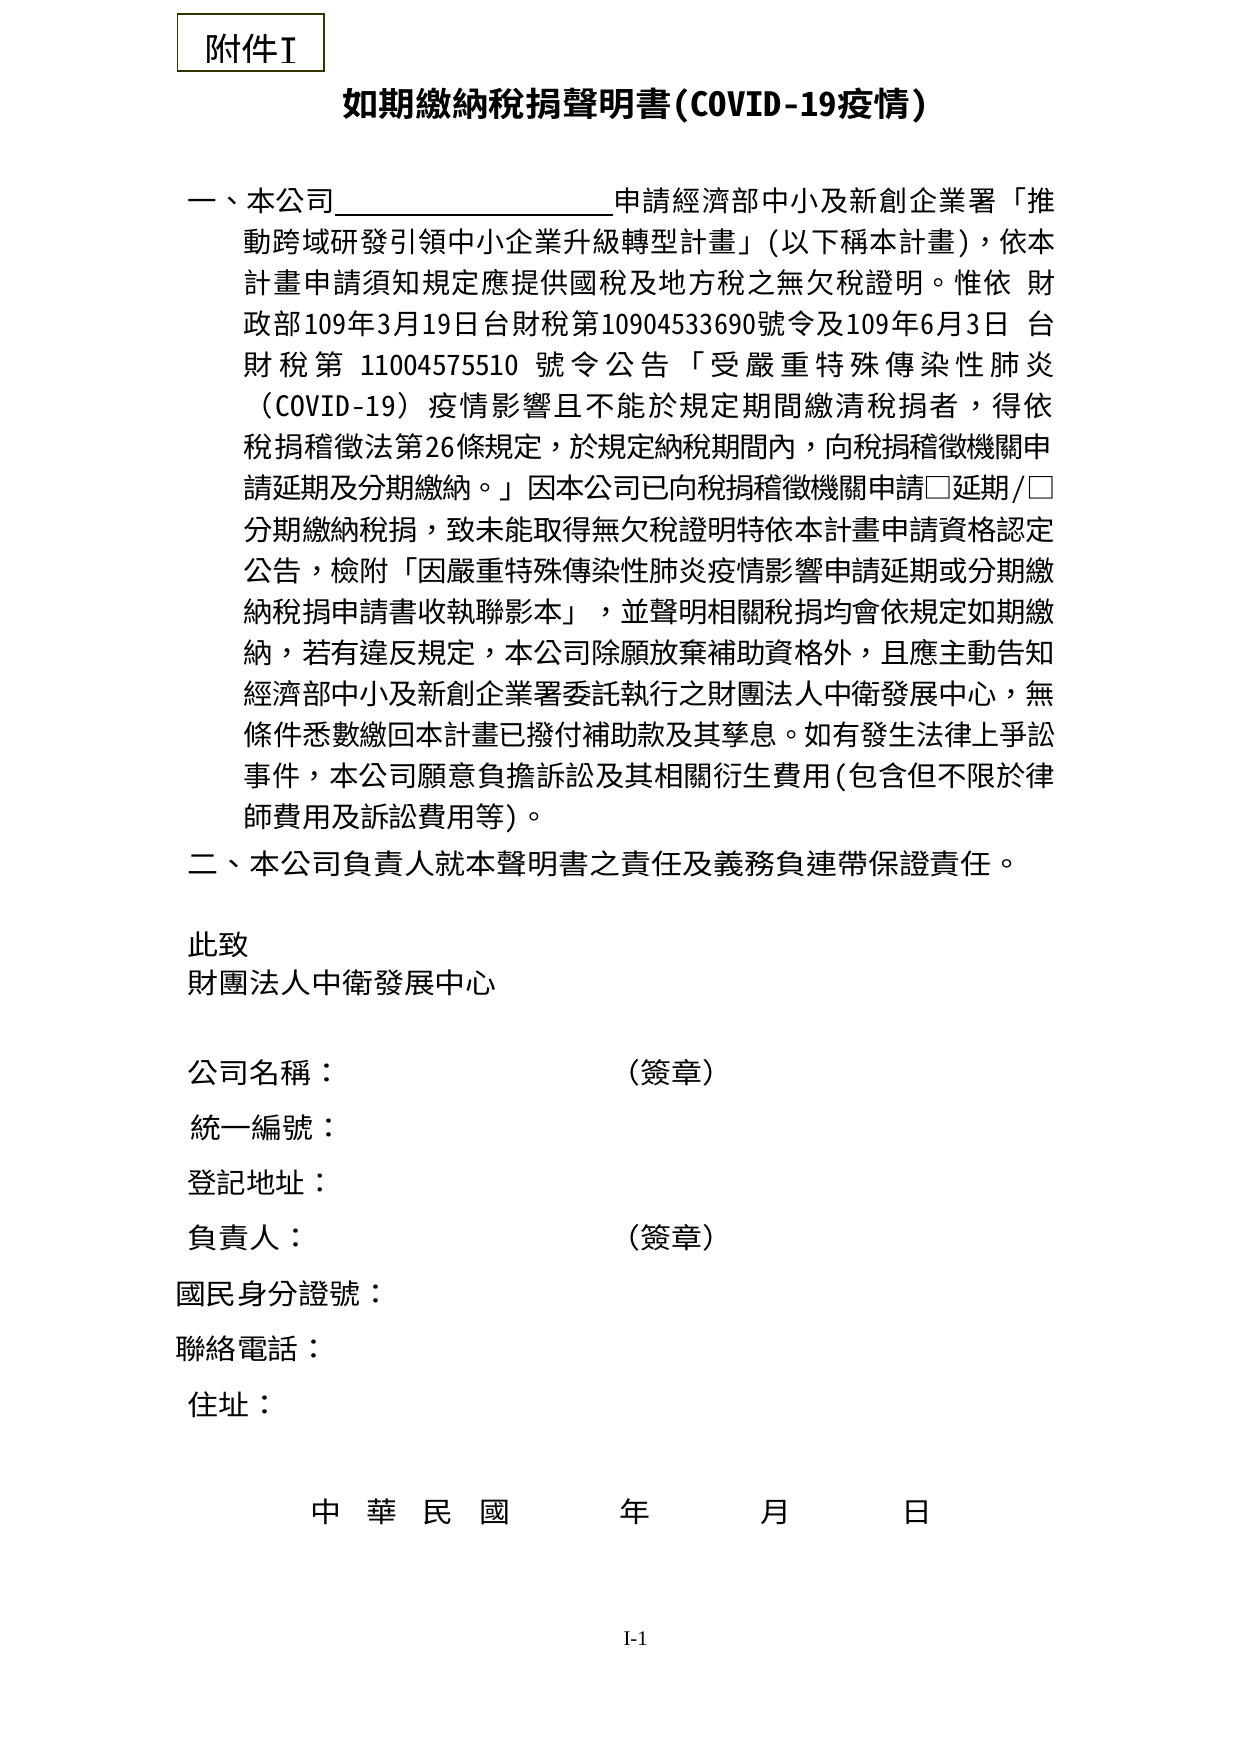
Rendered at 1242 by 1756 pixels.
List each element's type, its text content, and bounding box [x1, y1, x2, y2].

text 一、本公司 申請經濟部中小及新創企業署「推動跨域研發引領中小企業升級轉型計畫」(以下稱本計畫)，依本計畫申請須知規定應提供國稅及地方稅之無欠稅證明。惟依 財政部109年3月19日台財稅第10904533690號令及109年6月3日 台財稅第 11004575510 號令公告「受嚴重特殊傳染性肺炎（COVID-19）疫情影響且不能於規定期間繳清稅捐者，得依稅捐稽徵法第26條規定，於規定納稅期間內，向稅捐稽徵機關申請延期及分期繳納。」因本公司已向稅捐稽徵機關申請□延期/□分期繳納稅捐，致未能取得無欠稅證明特依本計畫申請資格認定公告，檢附「因嚴重特殊傳染性肺炎疫情影響申請延期或分期繳納稅捐申請書收執聯影本」，並聲明相關稅捐均會依規定如期繳納，若有違反規定，本公司除願放棄補助資格外，且應主動告知經濟部中小及新創企業署委託執行之財團法人中衛發展中心，無條件悉數繳回本計畫已撥付補助款及其孳息。如有發生法律上爭訟事件，本公司願意負擔訴訟及其相關衍生費用(包含但不限於律師費用及訴訟費用等)。 [187, 179, 1055, 835]
text 住址： [187, 1383, 1096, 1424]
text [178, 15, 323, 70]
text 如期繳納稅捐聲明書(COVID-19疫情) [175, 77, 1096, 126]
text 財團法人中衛發展中心 [187, 963, 1096, 1002]
text 國民身分證號： 聯絡電話： [175, 1272, 406, 1368]
text 中 華 民 國 年 月 日 [175, 1489, 1067, 1530]
text 登記地址： [187, 1162, 1096, 1201]
text 附件I [193, 22, 308, 63]
text 二、本公司負責人就本聲明書之責任及義務負連帶保證責任。 [187, 841, 1096, 882]
text 此致 [187, 924, 1096, 963]
text 公司名稱： （簽章） 統一編號： [187, 1051, 734, 1147]
text 負責人： （簽章） [187, 1216, 1096, 1257]
